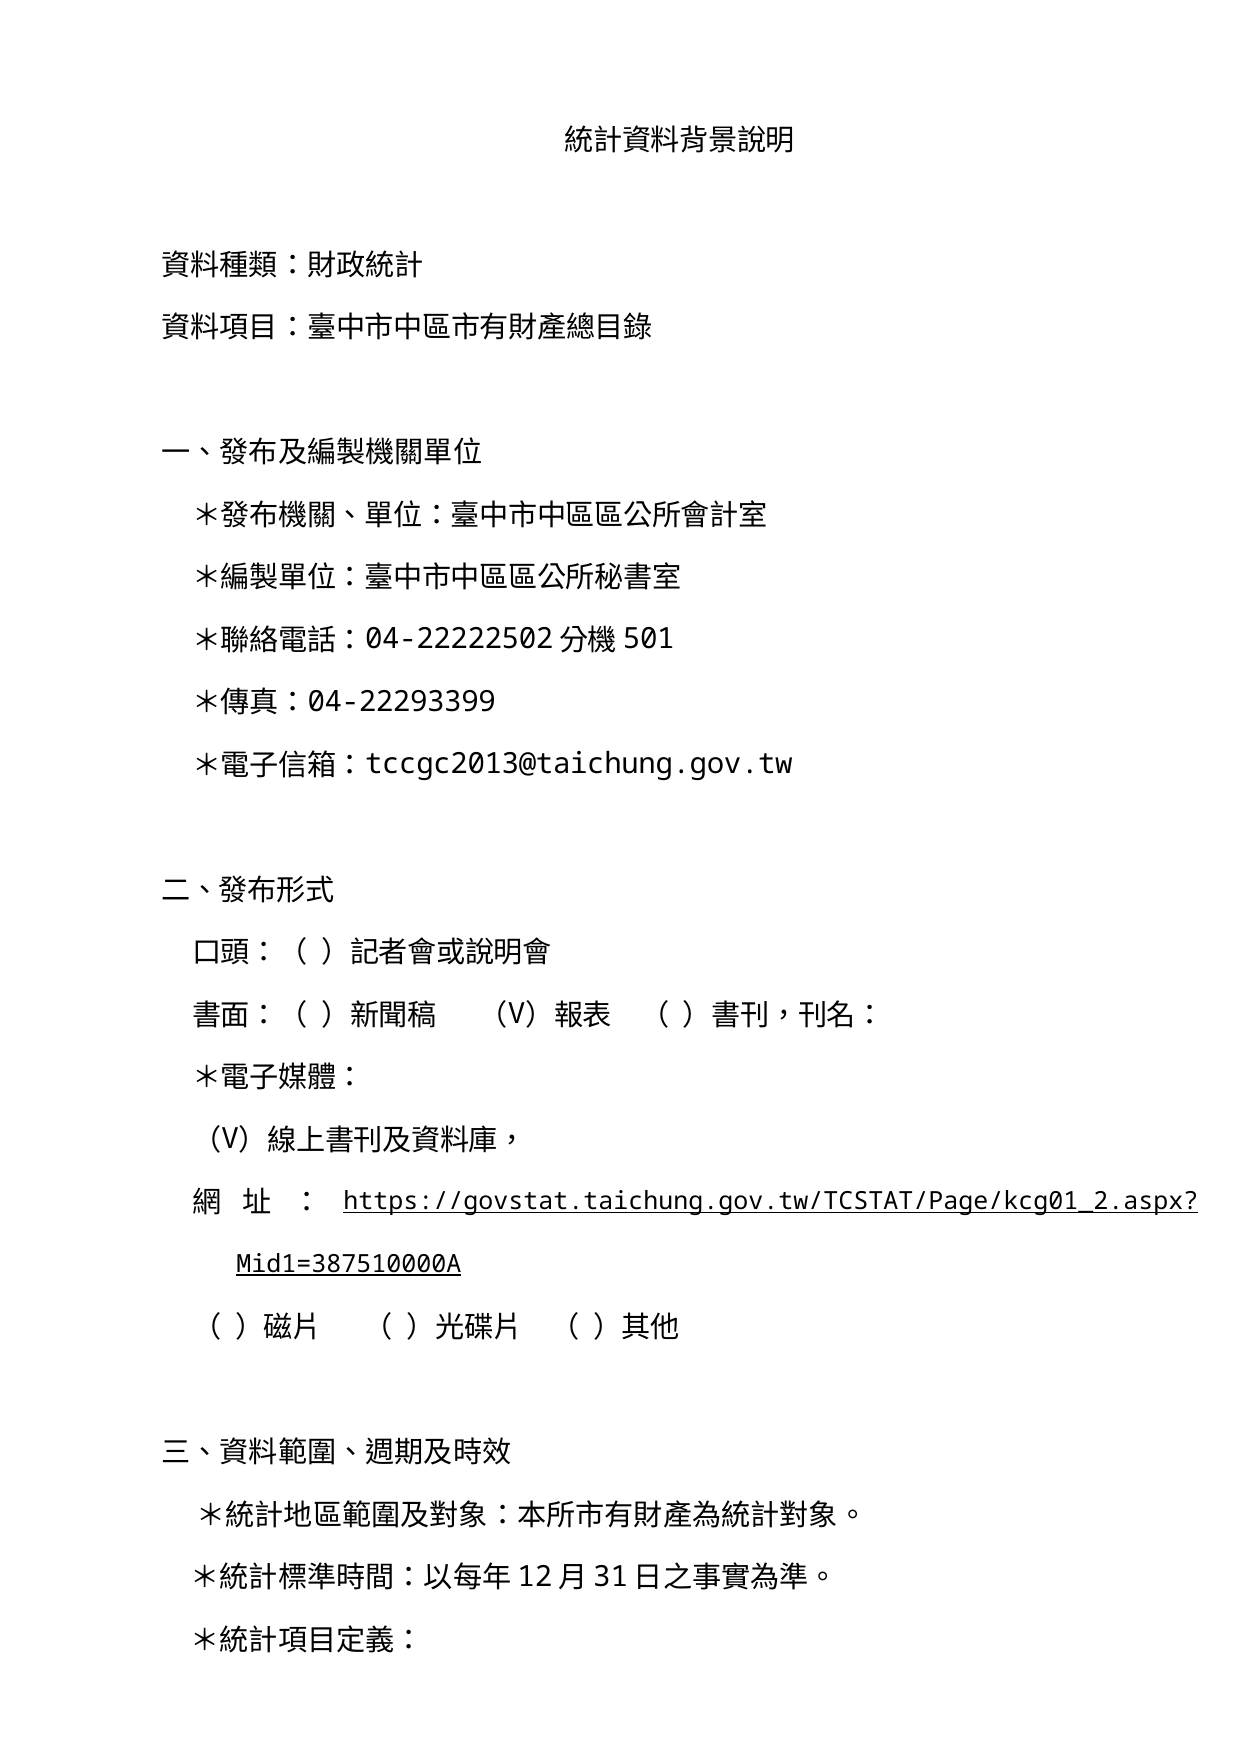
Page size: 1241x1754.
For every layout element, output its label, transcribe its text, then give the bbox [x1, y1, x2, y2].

table_header 統計資料背景說明 資料種類：財政統計 資料項目：臺中市中區市有財產總目錄 一、發布及編製機關單位 ＊發布機關、單位：臺中市中區區公所會計室 ＊編製單位：臺中市中區區公所秘書室 ＊聯絡電話：04-22222502分機501 ＊傳真：04-22293399 ＊電子信箱：tccgc2013@taichung.gov.tw 二、發布形式 口頭：（ ）記者會或說明會 書面：（ ）新聞稿 （V）報表 （ ）書刊，刊名： ＊電子媒體： （V）線上書刊及資料庫， 網址：https://govstat.taichung.gov.tw/TCSTAT/Page/kcg01_2.aspx?Mid1=387510000A （ ）磁片 （ ）光碟片 （ ）其他 三、資料範圍、週期及時效 ＊統計地區範圍及對象：本所市有財產為統計對象。 ＊統計標準時間：以每年12月31日之事實為準。 ＊統計項目定義： [150, 96, 1209, 1658]
